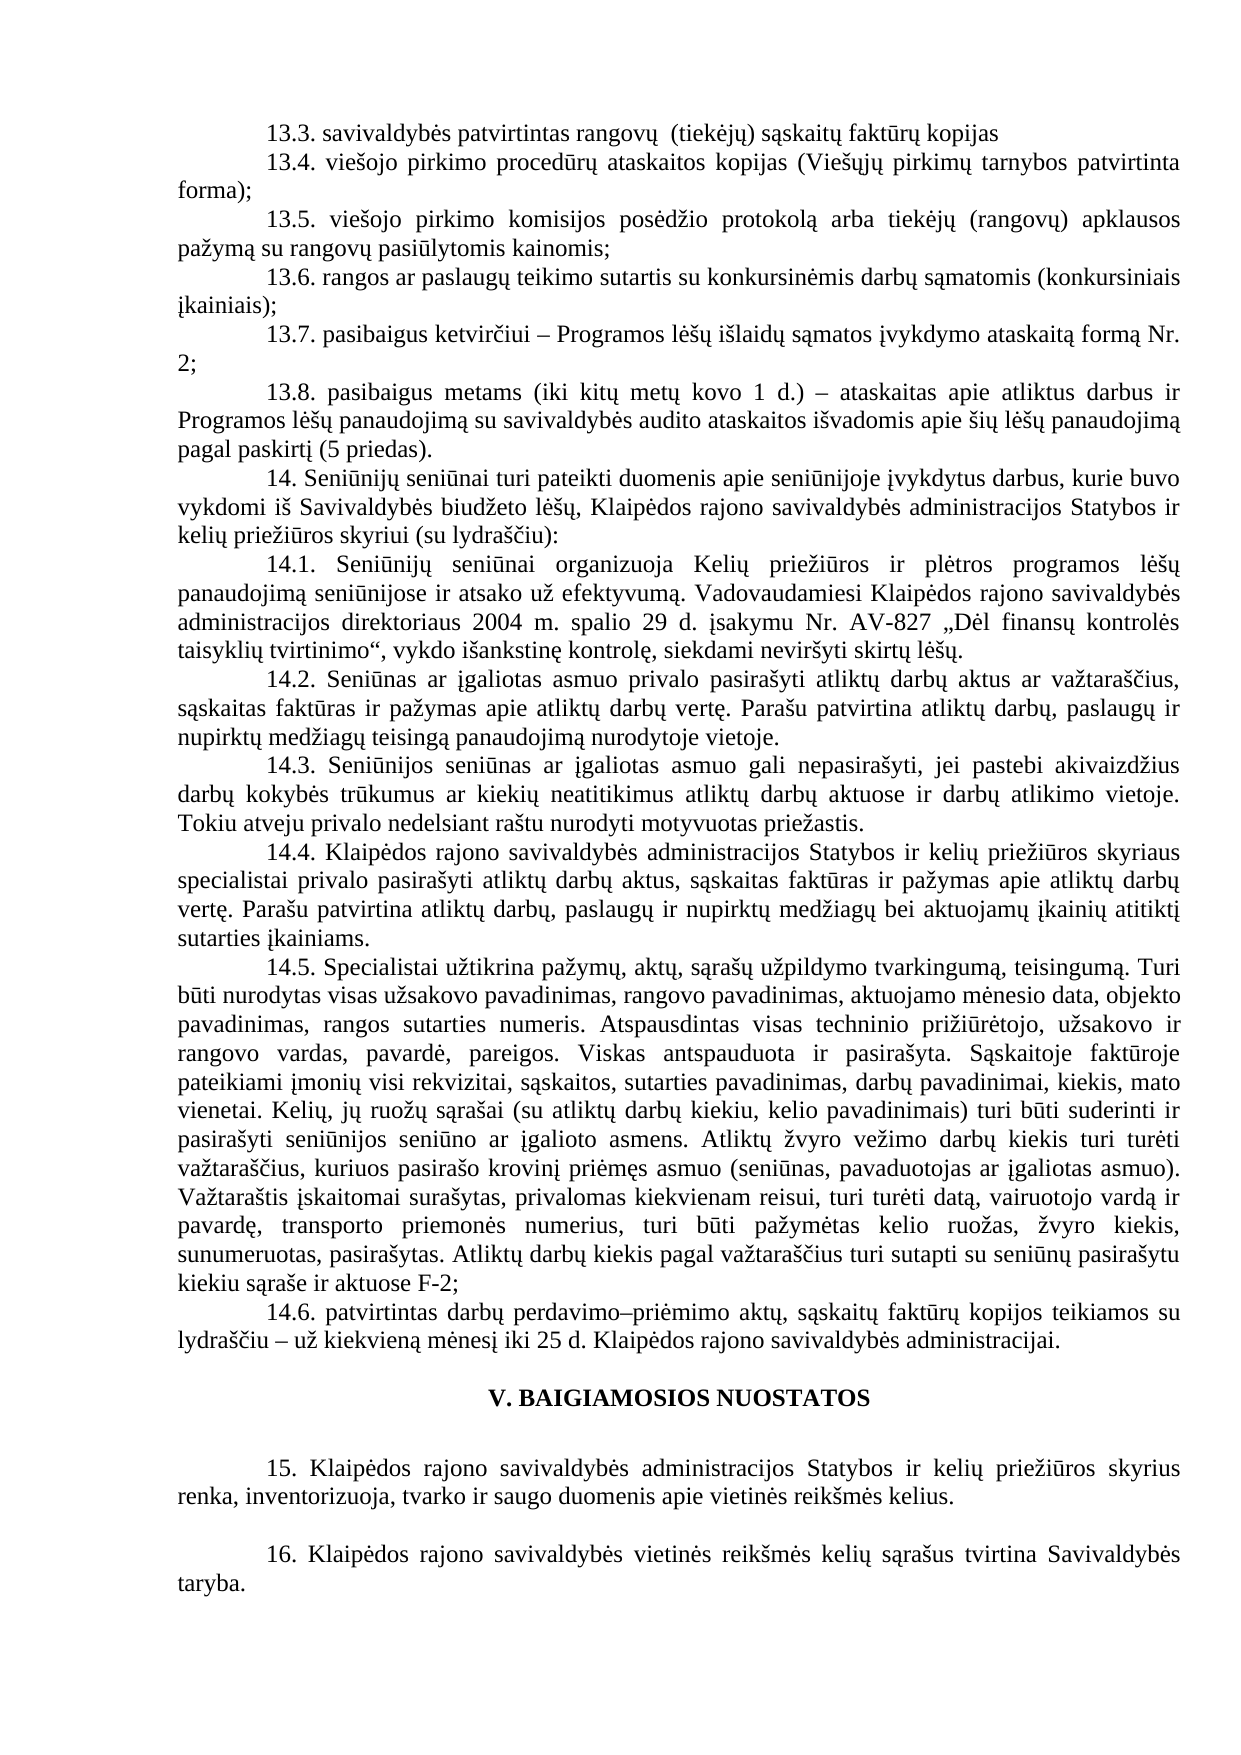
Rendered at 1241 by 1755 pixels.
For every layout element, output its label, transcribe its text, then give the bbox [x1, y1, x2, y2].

text 14.3. Seniūnijos seniūnas ar įgaliotas asmuo gali nepasirašyti, jei pastebi akivaizdžius darbų kokybės trūkumus ar kiekių neatitikimus atliktų darbų aktuose ir darbų atlikimo vietoje. Tokiu atveju privalo nedelsiant raštu nurodyti motyvuotas priežastis. [177, 751, 1181, 837]
text 13.3. savivaldybės patvirtintas rangovų (tiekėjų) sąskaitų faktūrų kopijas [177, 118, 1181, 147]
text 14.2. Seniūnas ar įgaliotas asmuo privalo pasirašyti atliktų darbų aktus ar važtaraščius, sąskaitas faktūras ir pažymas apie atliktų darbų vertę. Parašu patvirtina atliktų darbų, paslaugų ir nupirktų medžiagų teisingą panaudojimą nurodytoje vietoje. [177, 664, 1181, 751]
text V. BAIGIAMOSIOS NUOSTATOS [177, 1383, 1181, 1412]
text 13.7. pasibaigus ketvirčiui – Programos lėšų išlaidų sąmatos įvykdymo ataskaitą formą Nr. 2; [177, 319, 1181, 377]
text 15. Klaipėdos rajono savivaldybės administracijos Statybos ir kelių priežiūros skyrius renka, inventorizuoja, tvarko ir saugo duomenis apie vietinės reikšmės kelius. [177, 1453, 1181, 1510]
text 14.6. patvirtintas darbų perdavimo–priėmimo aktų, sąskaitų faktūrų kopijos teikiamos su lydraščiu – už kiekvieną mėnesį iki 25 d. Klaipėdos rajono savivaldybės administracijai. [177, 1297, 1181, 1354]
text 13.5. viešojo pirkimo komisijos posėdžio protokolą arba tiekėjų (rangovų) apklausos pažymą su rangovų pasiūlytomis kainomis; [177, 204, 1181, 262]
text 14.4. Klaipėdos rajono savivaldybės administracijos Statybos ir kelių priežiūros skyriaus specialistai privalo pasirašyti atliktų darbų aktus, sąskaitas faktūras ir pažymas apie atliktų darbų vertę. Parašu patvirtina atliktų darbų, paslaugų ir nupirktų medžiagų bei aktuojamų įkainių atitiktį sutarties įkainiams. [177, 837, 1181, 952]
text 13.4. viešojo pirkimo procedūrų ataskaitos kopijas (Viešųjų pirkimų tarnybos patvirtinta forma); [177, 147, 1181, 204]
text 16. Klaipėdos rajono savivaldybės vietinės reikšmės kelių sąrašus tvirtina Savivaldybės taryba. [177, 1539, 1181, 1596]
text 13.6. rangos ar paslaugų teikimo sutartis su konkursinėmis darbų sąmatomis (konkursiniais įkainiais); [177, 262, 1181, 319]
text 13.8. pasibaigus metams (iki kitų metų kovo 1 d.) – ataskaitas apie atliktus darbus ir Programos lėšų panaudojimą su savivaldybės audito ataskaitos išvadomis apie šių lėšų panaudojimą pagal paskirtį (5 priedas). [177, 377, 1181, 463]
text 14. Seniūnijų seniūnai turi pateikti duomenis apie seniūnijoje įvykdytus darbus, kurie buvo vykdomi iš Savivaldybės biudžeto lėšų, Klaipėdos rajono savivaldybės administracijos Statybos ir kelių priežiūros skyriui (su lydraščiu): [177, 463, 1181, 549]
text 14.5. Specialistai užtikrina pažymų, aktų, sąrašų užpildymo tvarkingumą, teisingumą. Turi būti nurodytas visas užsakovo pavadinimas, rangovo pavadinimas, aktuojamo mėnesio data, objekto pavadinimas, rangos sutarties numeris. Atspausdintas visas techninio prižiūrėtojo, užsakovo ir rangovo vardas, pavardė, pareigos. Viskas antspauduota ir pasirašyta. Sąskaitoje faktūroje pateikiami įmonių visi rekvizitai, sąskaitos, sutarties pavadinimas, darbų pavadinimai, kiekis, mato vienetai. Kelių, jų ruožų sąrašai (su atliktų darbų kiekiu, kelio pavadinimais) turi būti suderinti ir pasirašyti seniūnijos seniūno ar įgalioto asmens. Atliktų žvyro vežimo darbų kiekis turi turėti važtaraščius, kuriuos pasirašo krovinį priėmęs asmuo (seniūnas, pavaduotojas ar įgaliotas asmuo). Važtaraštis įskaitomai surašytas, privalomas kiekvienam reisui, turi turėti datą, vairuotojo vardą ir pavardę, transporto priemonės numerius, turi būti pažymėtas kelio ruožas, žvyro kiekis, sunumeruotas, pasirašytas. Atliktų darbų kiekis pagal važtaraščius turi sutapti su seniūnų pasirašytu kiekiu sąraše ir aktuose F-2; [177, 952, 1181, 1297]
text 14.1. Seniūnijų seniūnai organizuoja Kelių priežiūros ir plėtros programos lėšų panaudojimą seniūnijose ir atsako už efektyvumą. Vadovaudamiesi Klaipėdos rajono savivaldybės administracijos direktoriaus 2004 m. spalio 29 d. įsakymu Nr. AV-827 „Dėl finansų kontrolės taisyklių tvirtinimo“, vykdo išankstinę kontrolę, siekdami neviršyti skirtų lėšų. [177, 549, 1181, 664]
